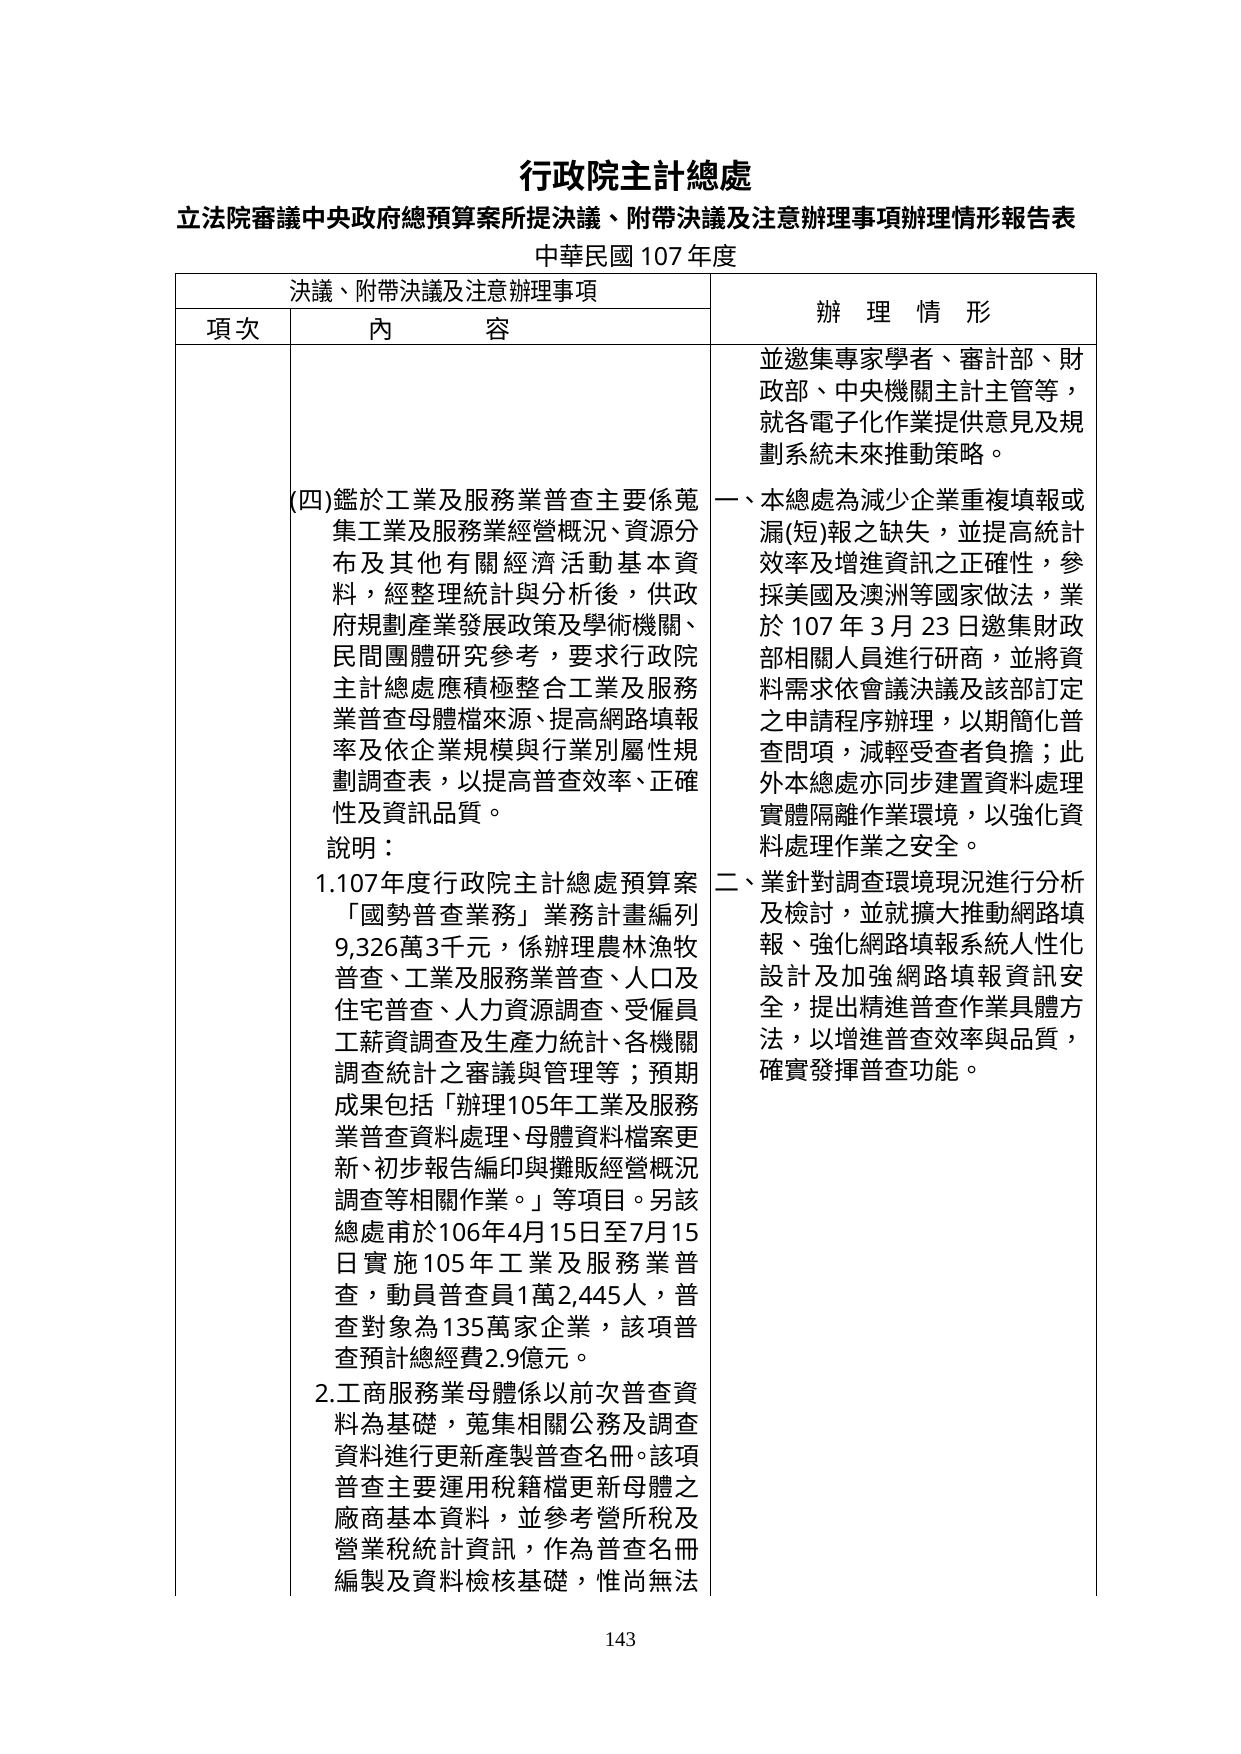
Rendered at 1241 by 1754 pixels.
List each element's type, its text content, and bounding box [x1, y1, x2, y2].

table_cell 項次 [176, 309, 290, 344]
table_cell 內 容 [291, 309, 710, 344]
table_cell [176, 345, 290, 484]
table_cell (四)鑑於工業及服務業普查主要係蒐集工業及服務業經營概況、資源分布及其他有關經濟活動基本資料，經整理統計與分析後，供政府規劃產業發展政策及學術機關、民間團體研究參考，要求行政院主計總處應積極整合工業及服務業普查母體檔來源、提高網路填報率及依企業規模與行業別屬性規劃調查表，以提高普查效率、正確性及資訊品質。 說明： 1.107年度行政院主計總處預算案「國勢普查業務」業務計畫編列9,326萬3千元，係辦理農林漁牧普查、工業及服務業普查、人口及住宅普查、人力資源調查、受僱員工薪資調查及生產力統計、各機關調查統計之審議與管理等；預期成果包括「辦理105年工業及服務業普查資料處理、母體資料檔案更新、初步報告編印與攤販經營概況調查等相關作業。」等項目。另該總處甫於106年4月15日至7月15日實施105年工業及服務業普查，動員普查員1萬2,445人，普查對象為135萬家企業，該項普查預計總經費2.9億元。 2.工商服務業母體係以前次普查資料為基礎，蒐集相關公務及調查資料進行更新產製普查名冊。該項普查主要運用稅籍檔更新母體之廠商基本資料，並參考營所稅及營業稅統計資訊，作為普查名冊編製及資料檢核基礎，惟尚無法 [291, 485, 710, 1596]
table_cell [176, 485, 290, 1596]
table_header 行政院主計總處 立法院審議中央政府總預算案所提決議、附帶決議及注意辦理事項辦理情形報告表 中華民國107年度 [175, 150, 1096, 273]
table_cell 決議、附帶決議及注意辦理事項 [176, 274, 710, 308]
table_cell [291, 345, 710, 484]
table_cell 辦理情形 [711, 274, 1096, 344]
table_cell 一、本總處為減少企業重複填報或漏(短)報之缺失，並提高統計效率及增進資訊之正確性，參採美國及澳洲等國家做法，業於107年3月23日邀集財政部相關人員進行研商，並將資料需求依會議決議及該部訂定之申請程序辦理，以期簡化普查問項，減輕受查者負擔；此外本總處亦同步建置資料處理實體隔離作業環境，以強化資料處理作業之安全。 二、業針對調查環境現況進行分析及檢討，並就擴大推動網路填報、強化網路填報系統人性化設計及加強網路填報資訊安全，提出精進普查作業具體方法，以增進普查效率與品質，確實發揮普查功能。 [711, 485, 1096, 1596]
table_cell 並邀集專家學者、審計部、財政部、中央機關主計主管等，就各電子化作業提供意見及規劃系統未來推動策略。 [711, 345, 1096, 484]
